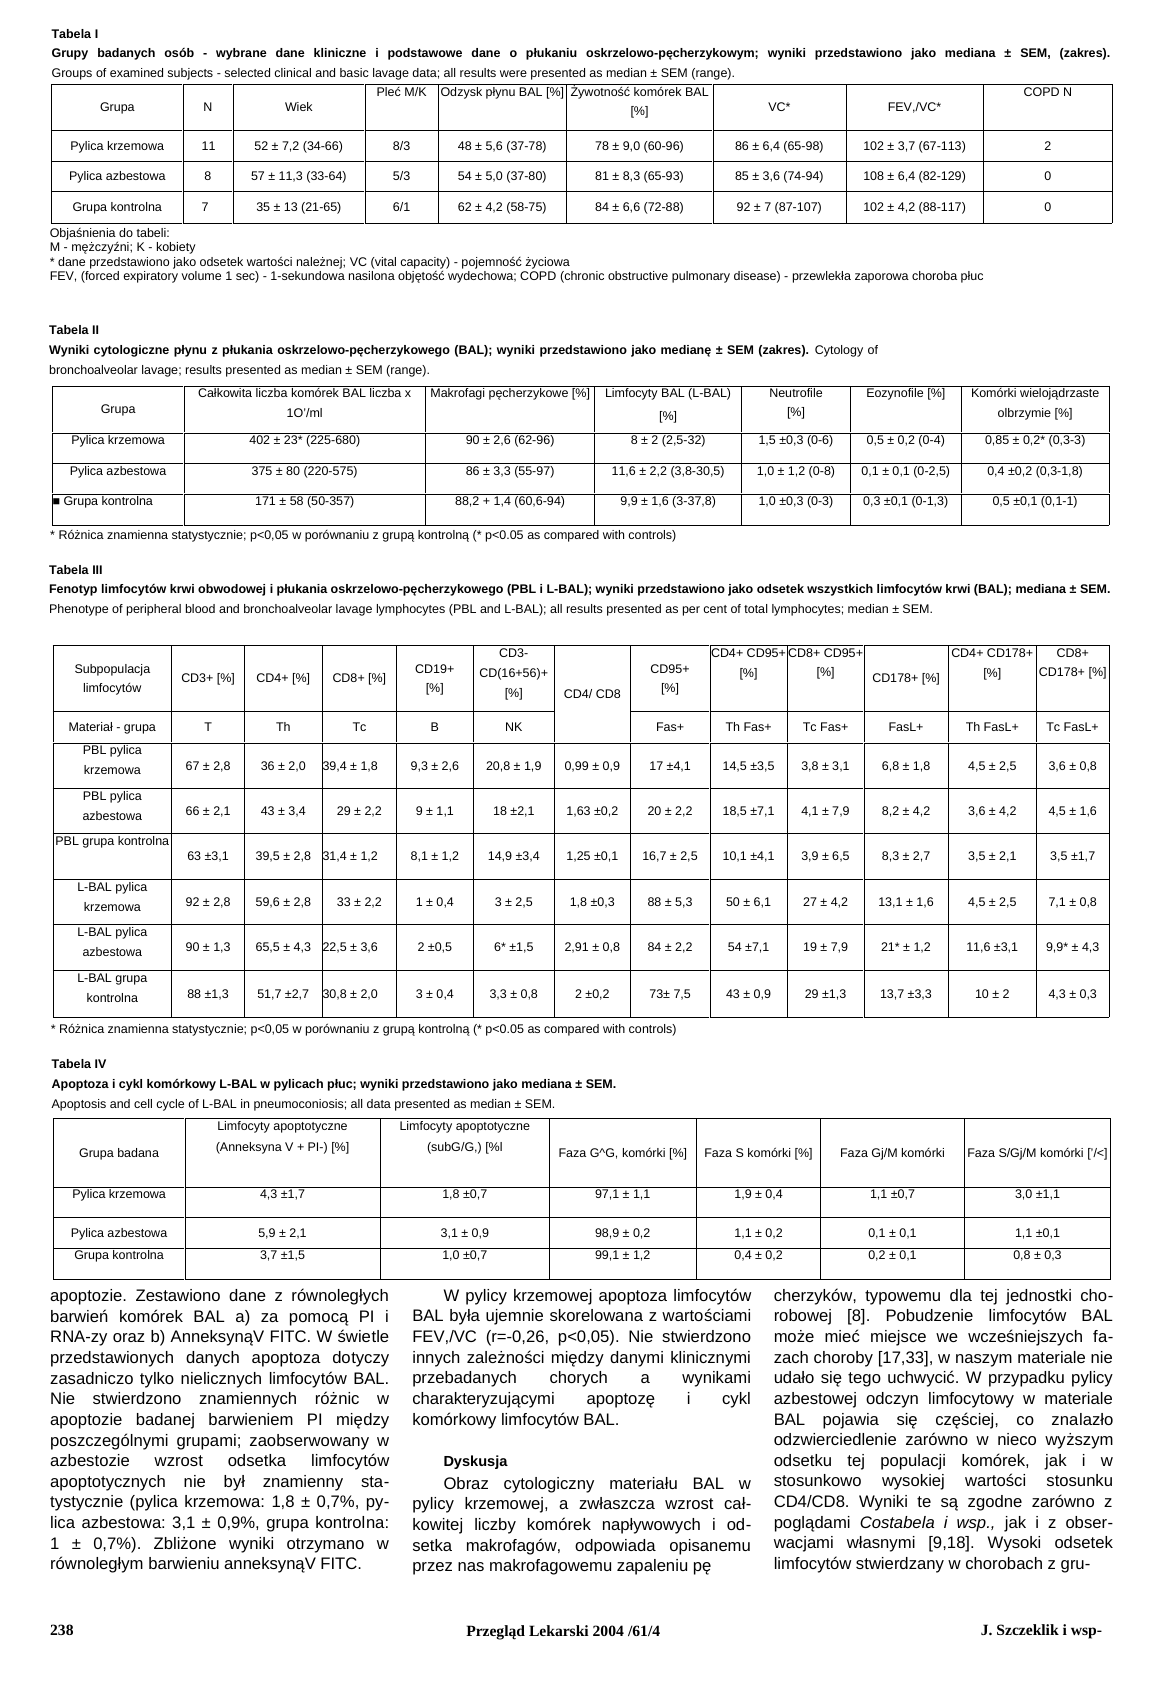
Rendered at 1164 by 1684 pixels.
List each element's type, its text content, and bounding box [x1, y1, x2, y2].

text apoptozie. Zestawiono dane z równoległych barwień komórek BAL a) za pomocą PI i RNA-zy oraz b) AnneksynąV FITC. W świe­tle przedstawionych danych apoptoza do­tyczy zasadniczo tylko nielicznych limfocy­tów BAL. Nie stwierdzono znamiennych róż­nic w apoptozie badanej barwieniem PI mię­dzy poszczególnymi grupami; zaobserwo­wany w azbestozie wzrost odsetka limfocy­tów apoptotycznych nie był znamienny sta­tystycznie (pylica krzemowa: 1,8 ± 0,7%, py­lica azbestowa: 3,1 ± 0,9%, grupa kontrol­na: 1 ± 0,7%). Zbliżone wyniki otrzymano w równoległym barwieniu anneksynąV FITC. [50, 1286, 389, 1573]
table_cell 1,8 ±0,3 [555, 880, 630, 924]
table_cell 43 ± 3,4 [245, 789, 322, 833]
table_cell 18,5 ±7,1 [711, 789, 787, 833]
text FEV, (forced expiratory volume 1 sec) - 1-sekundowa nasilona objętość wydechowa; COPD (chronic obstructive pulmonary disease) - przewlekła zaporowa choroba płuc [49, 269, 1083, 283]
table_cell 5/3 [366, 162, 438, 191]
table_header Grupa [53, 387, 183, 432]
table_header Całkowita liczba komórek BAL liczba x 1O’/ml [185, 387, 425, 432]
table_cell 4,1 ± 7,9 [788, 789, 863, 833]
table_header FEV,/VC* [847, 85, 983, 130]
table_cell 8/3 [366, 131, 438, 161]
table_cell 65,5 ± 4,3 [245, 925, 322, 970]
table_cell 30,8 ± 2,0 [323, 971, 396, 1017]
table_header CD4+ [%] [245, 646, 322, 711]
table_cell 2 [984, 131, 1112, 161]
table_cell Tc [323, 712, 396, 742]
table_cell 1,0 ± 1,2 (0-8) [742, 464, 850, 493]
table_cell 1,1 ±0,1 [965, 1218, 1110, 1248]
table_cell 1 ± 0,4 [397, 880, 473, 924]
table_cell 6/1 [366, 192, 438, 223]
table_cell L-BAL grupa kontrolna [54, 971, 171, 1017]
table_cell 3,9 ± 6,5 [788, 834, 863, 879]
table_cell 39,5 ± 2,8 [245, 834, 322, 879]
table_cell 1,8 ±0,7 [381, 1188, 549, 1217]
table_cell 0,99 ± 0,9 [555, 744, 630, 788]
table_cell 3,3 ± 0,8 [474, 971, 554, 1017]
table_cell 52 ± 7,2 (34-66) [234, 131, 364, 161]
table_cell 81 ± 8,3 (65-93) [567, 162, 712, 191]
table_cell 27 ± 4,2 [788, 880, 863, 924]
table_cell 1,0 ±0,7 [381, 1249, 549, 1279]
table_cell 51,7 ±2,7 [245, 971, 322, 1017]
table_cell 3,5 ±1,7 [1037, 834, 1109, 879]
table_cell 2 ±0,5 [397, 925, 473, 970]
table_cell 86 ± 6,4 (65-98) [714, 131, 846, 161]
table_header Komórki wielojądrzaste olbrzymie [%] [962, 387, 1109, 432]
table_cell 9,3 ± 2,6 [397, 744, 473, 788]
table_cell 39,4 ± 1,8 [323, 744, 396, 788]
table_cell 11,6 ±3,1 [949, 925, 1036, 970]
table_cell L-BAL pylica azbestowa [54, 925, 171, 970]
table_cell 43 ± 0,9 [711, 971, 787, 1017]
table_cell 0,1 ± 0,1 (0-2,5) [851, 464, 961, 493]
table_cell 14,9 ±3,4 [474, 834, 554, 879]
text 238 [50, 1621, 79, 1638]
table_cell 85 ± 3,6 (74-94) [714, 162, 846, 191]
text Tabela II [49, 323, 878, 337]
table_cell L-BAL pylica krzemowa [54, 880, 171, 924]
table_cell 84 ± 2,2 [631, 925, 709, 970]
table_cell 33 ± 2,2 [323, 880, 396, 924]
table_header Żywotność komórek BAL [%] [567, 85, 712, 130]
table_cell NK [474, 712, 554, 742]
table_cell 18 ±2,1 [474, 789, 554, 833]
table_header COPD N [984, 85, 1112, 130]
table_cell 8,3 ± 2,7 [865, 834, 948, 879]
table_header CD8+ CD95+ [%] [788, 646, 863, 711]
table_cell 4,5 ± 1,6 [1037, 789, 1109, 833]
table_cell 3,1 ± 0,9 [381, 1218, 549, 1248]
table_cell 29 ± 2,2 [323, 789, 396, 833]
table_cell 9 ± 1,1 [397, 789, 473, 833]
table_cell 78 ± 9,0 (60-96) [567, 131, 712, 161]
table_cell 99,1 ± 1,2 [550, 1249, 696, 1279]
table_cell ■ Grupa kontrolna [53, 495, 183, 525]
table_header Limfocyty BAL (L-BAL) [%] [595, 387, 741, 432]
text cherzyków, typowemu dla tej jednostki cho­robowej [8]. Pobudzenie limfocytów BAL może mieć miejsce we wcześniejszych fa­zach choroby [17,33], w naszym materiale nie udało się tego uchwycić. W przypadku pylicy azbestowej odczyn limfocytowy w materiale BAL pojawia się częściej, co zna­lazło odzwierciedlenie zarówno w nieco wy­ższym odsetku tej populacji komórek, jak i w stosunkowo wysokiej wartości stosunku CD4/CD8. Wyniki te są zgodne zarówno z poglądami Costabela i wsp., jak i z obser­wacjami własnymi [9,18]. Wysoki odsetek limfocytów stwierdzany w chorobach z gru- [773, 1286, 1113, 1573]
table_cell 4,5 ± 2,5 [949, 744, 1036, 788]
table_cell 7,1 ± 0,8 [1037, 880, 1109, 924]
table_cell 0,85 ± 0,2* (0,3-3) [962, 434, 1109, 463]
table_cell 0,3 ±0,1 (0-1,3) [851, 495, 961, 525]
table_cell 10 ± 2 [949, 971, 1036, 1017]
table_cell Grupa kontrolna [54, 1249, 184, 1279]
table_cell PBL grupa kontrolna [54, 834, 171, 879]
table_cell 6,8 ± 1,8 [865, 744, 948, 788]
table_cell Pylica krzemowa [53, 434, 183, 463]
table_cell 0 [984, 162, 1112, 191]
table_cell 1,63 ±0,2 [555, 789, 630, 833]
table_cell 98,9 ± 0,2 [550, 1218, 696, 1248]
table_header Faza S/Gj/M komórki [’/<] [965, 1119, 1110, 1187]
table_cell 92 ± 7 (87-107) [714, 192, 846, 223]
table_cell Th Fas+ [711, 712, 787, 742]
table_cell 48 ± 5,6 (37-78) [439, 131, 566, 161]
table_cell Pylica krzemowa [54, 1188, 184, 1217]
table_cell 3,7 ±1,5 [186, 1249, 380, 1279]
table_cell 90 ± 1,3 [172, 925, 244, 970]
text Przegląd Lekarski 2004 /61/4 [466, 1621, 696, 1639]
table_header Grupa [52, 85, 182, 130]
table_cell 5,9 ± 2,1 [186, 1218, 380, 1248]
table_cell 8,1 ± 1,2 [397, 834, 473, 879]
table_cell Pylica azbestowa [52, 162, 182, 191]
table_cell 375 ± 80 (220-575) [185, 464, 425, 493]
table_header Wiek [234, 85, 364, 130]
table_cell 13,7 ±3,3 [865, 971, 948, 1017]
table_cell 21* ± 1,2 [865, 925, 948, 970]
table_cell 20 ± 2,2 [631, 789, 709, 833]
text Obraz cytologiczny materiału BAL w pylicy krzemowej, a zwłaszcza wzrost cał­kowitej liczby komórek napływowych i od­setka makrofagów, odpowiada opisanemu przez nas makrofagowemu zapaleniu pę­ [412, 1473, 751, 1575]
table_cell 73± 7,5 [631, 971, 709, 1017]
text Tabela IV [51, 1056, 677, 1071]
text * Różnica znamienna statystycznie; p<0,05 w porównaniu z grupą kontrolną (* p<0.05 as compared with controls) [50, 527, 1112, 542]
table_cell 2 ±0,2 [555, 971, 630, 1017]
table_cell 0 [984, 192, 1112, 223]
text Grupy badanych osób - wybrane dane kliniczne i podstawowe dane o płukaniu oskrzelowo-pęcherzykowym; wyniki przedstawiono jako mediana ± SEM, (zakres). Groups of examined subjects - selected clinical and basic lavage data; all results were presented as median ± SEM (range). [51, 46, 1111, 80]
table_cell 8 ± 2 (2,5-32) [595, 434, 741, 463]
table_cell 3 ± 0,4 [397, 971, 473, 1017]
table_cell 9,9 ± 1,6 (3-37,8) [595, 495, 741, 525]
table_cell 57 ± 11,3 (33-64) [234, 162, 364, 191]
text Objaśnienia do tabeli: [49, 226, 1083, 240]
table_cell 9,9* ± 4,3 [1037, 925, 1109, 970]
table_cell Th FasL+ [949, 712, 1036, 742]
table_cell 1,5 ±0,3 (0-6) [742, 434, 850, 463]
table_cell PBL pylica azbestowa [54, 789, 171, 833]
table_cell 4,3 ±1,7 [186, 1188, 380, 1217]
table_cell 0,5 ±0,1 (0,1-1) [962, 495, 1109, 525]
table_cell Grupa kontrolna [52, 192, 182, 223]
table_cell Materiał - grupa [54, 712, 171, 742]
table_cell 54 ± 5,0 (37-80) [439, 162, 566, 191]
table_cell 6* ±1,5 [474, 925, 554, 970]
table_cell 0,4 ± 0,2 [697, 1249, 820, 1279]
text * dane przedstawiono jako odsetek wartości należnej; VC (vital capacity) - pojemność życiowa [49, 254, 1083, 269]
text Tabela I [51, 26, 1111, 41]
table_cell PBL pylica krzemowa [54, 744, 171, 788]
table_header CD19+ [%] [397, 646, 473, 711]
table_header CD3- CD(16+56)+ [%] [474, 646, 554, 711]
table_cell 63 ±3,1 [172, 834, 244, 879]
table_cell 20,8 ± 1,9 [474, 744, 554, 788]
table_cell Pylica azbestowa [54, 1218, 184, 1248]
table_cell Tc Fas+ [788, 712, 863, 742]
table_cell 4,5 ± 2,5 [949, 880, 1036, 924]
subtitle Dyskusja [412, 1453, 751, 1469]
table_cell Pylica azbestowa [53, 464, 183, 493]
table_header Subpopulacja limfocytów [54, 646, 171, 711]
table_header Odzysk płynu BAL [%] [439, 85, 566, 130]
table_cell 3,6 ± 0,8 [1037, 744, 1109, 788]
table_header Eozynofile [%] [851, 387, 961, 432]
table_cell 97,1 ± 1,1 [550, 1188, 696, 1217]
table_cell 14,5 ±3,5 [711, 744, 787, 788]
table_cell 88 ± 5,3 [631, 880, 709, 924]
table_cell 0,1 ± 0,1 [821, 1218, 964, 1248]
table_header CD95+ [%] [631, 646, 709, 711]
table_header Faza S komórki [%] [697, 1119, 820, 1187]
table_cell 1,1 ±0,7 [821, 1188, 964, 1217]
table_cell 3,8 ± 3,1 [788, 744, 863, 788]
table_cell 102 ± 4,2 (88-117) [847, 192, 983, 223]
table_cell 92 ± 2,8 [172, 880, 244, 924]
table_header Limfocyty apoptotyczne (Anneksyna V + PI-) [%] [186, 1119, 380, 1187]
table_cell 0,5 ± 0,2 (0-4) [851, 434, 961, 463]
table_header CD4+ CD95+ [%] [711, 646, 787, 711]
table_cell 11 [184, 131, 232, 161]
table_cell 13,1 ± 1,6 [865, 880, 948, 924]
table_cell 1,0 ±0,3 (0-3) [742, 495, 850, 525]
table_cell 402 ± 23* (225-680) [185, 434, 425, 463]
table_cell 35 ± 13 (21-65) [234, 192, 364, 223]
table_cell 19 ± 7,9 [788, 925, 863, 970]
table_cell FasL+ [865, 712, 948, 742]
text J. Szczeklik i wsp- [981, 1621, 1112, 1638]
table_cell 17 ±4,1 [631, 744, 709, 788]
text Phenotype of peripheral blood and bronchoalveolar lavage lymphocytes (PBL and L-BAL); all results presented as per cent of total lymphocytes; median ± SEM. [49, 601, 1113, 616]
table_cell 67 ± 2,8 [172, 744, 244, 788]
text W pylicy krzemowej apoptoza limfocy­tów BAL była ujemnie skorelowana z warto­ściami FEV,/VC (r=-0,26, p<0,05). Nie stwierdzono innych zależności między da­nymi klinicznymi przebadanych chorych a wynikami charakteryzującymi apoptozę i cykl komórkowy limfocytów BAL. [412, 1286, 751, 1428]
table_header CD3+ [%] [172, 646, 244, 711]
table_header Faza Gj/M komórki [821, 1119, 964, 1187]
table_cell 84 ± 6,6 (72-88) [567, 192, 712, 223]
table_header Limfocyty apoptotyczne (subG/G,) [%l [381, 1119, 549, 1187]
table_cell 0,2 ± 0,1 [821, 1249, 964, 1279]
table_cell 3 ± 2,5 [474, 880, 554, 924]
table_cell 62 ± 4,2 (58-75) [439, 192, 566, 223]
table_header Pleć M/K [366, 85, 438, 130]
table_cell 88 ±1,3 [172, 971, 244, 1017]
text Apoptoza i cykl komórkowy L-BAL w pylicach płuc; wyniki przedstawiono jako mediana ± SEM. Apoptosis and cell cycle of L-BAL in pneumoconiosis; all data presented as median ± SEM. [51, 1076, 677, 1111]
text Wyniki cytologiczne płynu z płukania oskrzelowo-pęcherzykowego (BAL); wyniki przedstawiono jako medianę ± SEM (zakres). Cytology of bronchoalveolar lavage; results presented as median ± SEM (range). [49, 343, 878, 377]
table_cell 22,5 ± 3,6 [323, 925, 396, 970]
table_header Faza G^G, komórki [%] [550, 1119, 696, 1187]
table_cell 8,2 ± 4,2 [865, 789, 948, 833]
table_cell 2,91 ± 0,8 [555, 925, 630, 970]
table_header CD4+ CD178+ [%] [949, 646, 1036, 711]
table_cell 31,4 ± 1,2 [323, 834, 396, 879]
table_header CD4/ CD8 [555, 646, 630, 742]
table_header Grupa badana [54, 1119, 184, 1187]
table_header Neutrofile [%] [742, 387, 850, 432]
table_cell 54 ±7,1 [711, 925, 787, 970]
table_cell T [172, 712, 244, 742]
text Tabela III [49, 562, 1113, 577]
table_cell 171 ± 58 (50-357) [185, 495, 425, 525]
table_cell 11,6 ± 2,2 (3,8-30,5) [595, 464, 741, 493]
table_header CD178+ [%] [865, 646, 948, 711]
table_cell 108 ± 6,4 (82-129) [847, 162, 983, 191]
table_cell Th [245, 712, 322, 742]
table_cell Pylica krzemowa [52, 131, 182, 161]
text Fenotyp limfocytów krwi obwodowej i płukania oskrzelowo-pęcherzykowego (PBL i L-BAL); wyniki przedstawiono jako odsetek wszystkich limfocytów krwi (BAL); mediana ± SEM. [49, 582, 1113, 596]
table_header VC* [714, 85, 846, 130]
table_cell В [397, 712, 473, 742]
table_cell 0,8 ± 0,3 [965, 1249, 1110, 1279]
table_cell 1,9 ± 0,4 [697, 1188, 820, 1217]
table_cell 102 ± 3,7 (67-113) [847, 131, 983, 161]
table_cell 1,25 ±0,1 [555, 834, 630, 879]
table_cell 3,6 ± 4,2 [949, 789, 1036, 833]
table_header N [184, 85, 232, 130]
table_cell 90 ± 2,6 (62-96) [426, 434, 594, 463]
table_cell 16,7 ± 2,5 [631, 834, 709, 879]
table_header CD8+ CD178+ [%] [1037, 646, 1109, 711]
table_cell 29 ±1,3 [788, 971, 863, 1017]
table_cell Tc FasL+ [1037, 712, 1109, 742]
table_cell 66 ± 2,1 [172, 789, 244, 833]
table_cell 88,2 + 1,4 (60,6-94) [426, 495, 594, 525]
text * Różnica znamienna statystycznie; p<0,05 w porównaniu z grupą kontrolną (* p<0.05 as compared with controls) [51, 1021, 739, 1036]
table_cell 36 ± 2,0 [245, 744, 322, 788]
text M - mężczyźni; K - kobiety [49, 240, 1083, 254]
table_cell 86 ± 3,3 (55-97) [426, 464, 594, 493]
table_header Makrofagi pęcherzykowe [%] [426, 387, 594, 432]
table_cell 7 [184, 192, 232, 223]
table_cell 8 [184, 162, 232, 191]
table_cell 10,1 ±4,1 [711, 834, 787, 879]
table_header CD8+ [%] [323, 646, 396, 711]
table_cell 4,3 ± 0,3 [1037, 971, 1109, 1017]
table_cell 50 ± 6,1 [711, 880, 787, 924]
table_cell 59,6 ± 2,8 [245, 880, 322, 924]
table_cell 1,1 ± 0,2 [697, 1218, 820, 1248]
table_cell 3,0 ±1,1 [965, 1188, 1110, 1217]
table_cell 3,5 ± 2,1 [949, 834, 1036, 879]
table_cell Fas+ [631, 712, 709, 742]
table_cell 0,4 ±0,2 (0,3-1,8) [962, 464, 1109, 493]
